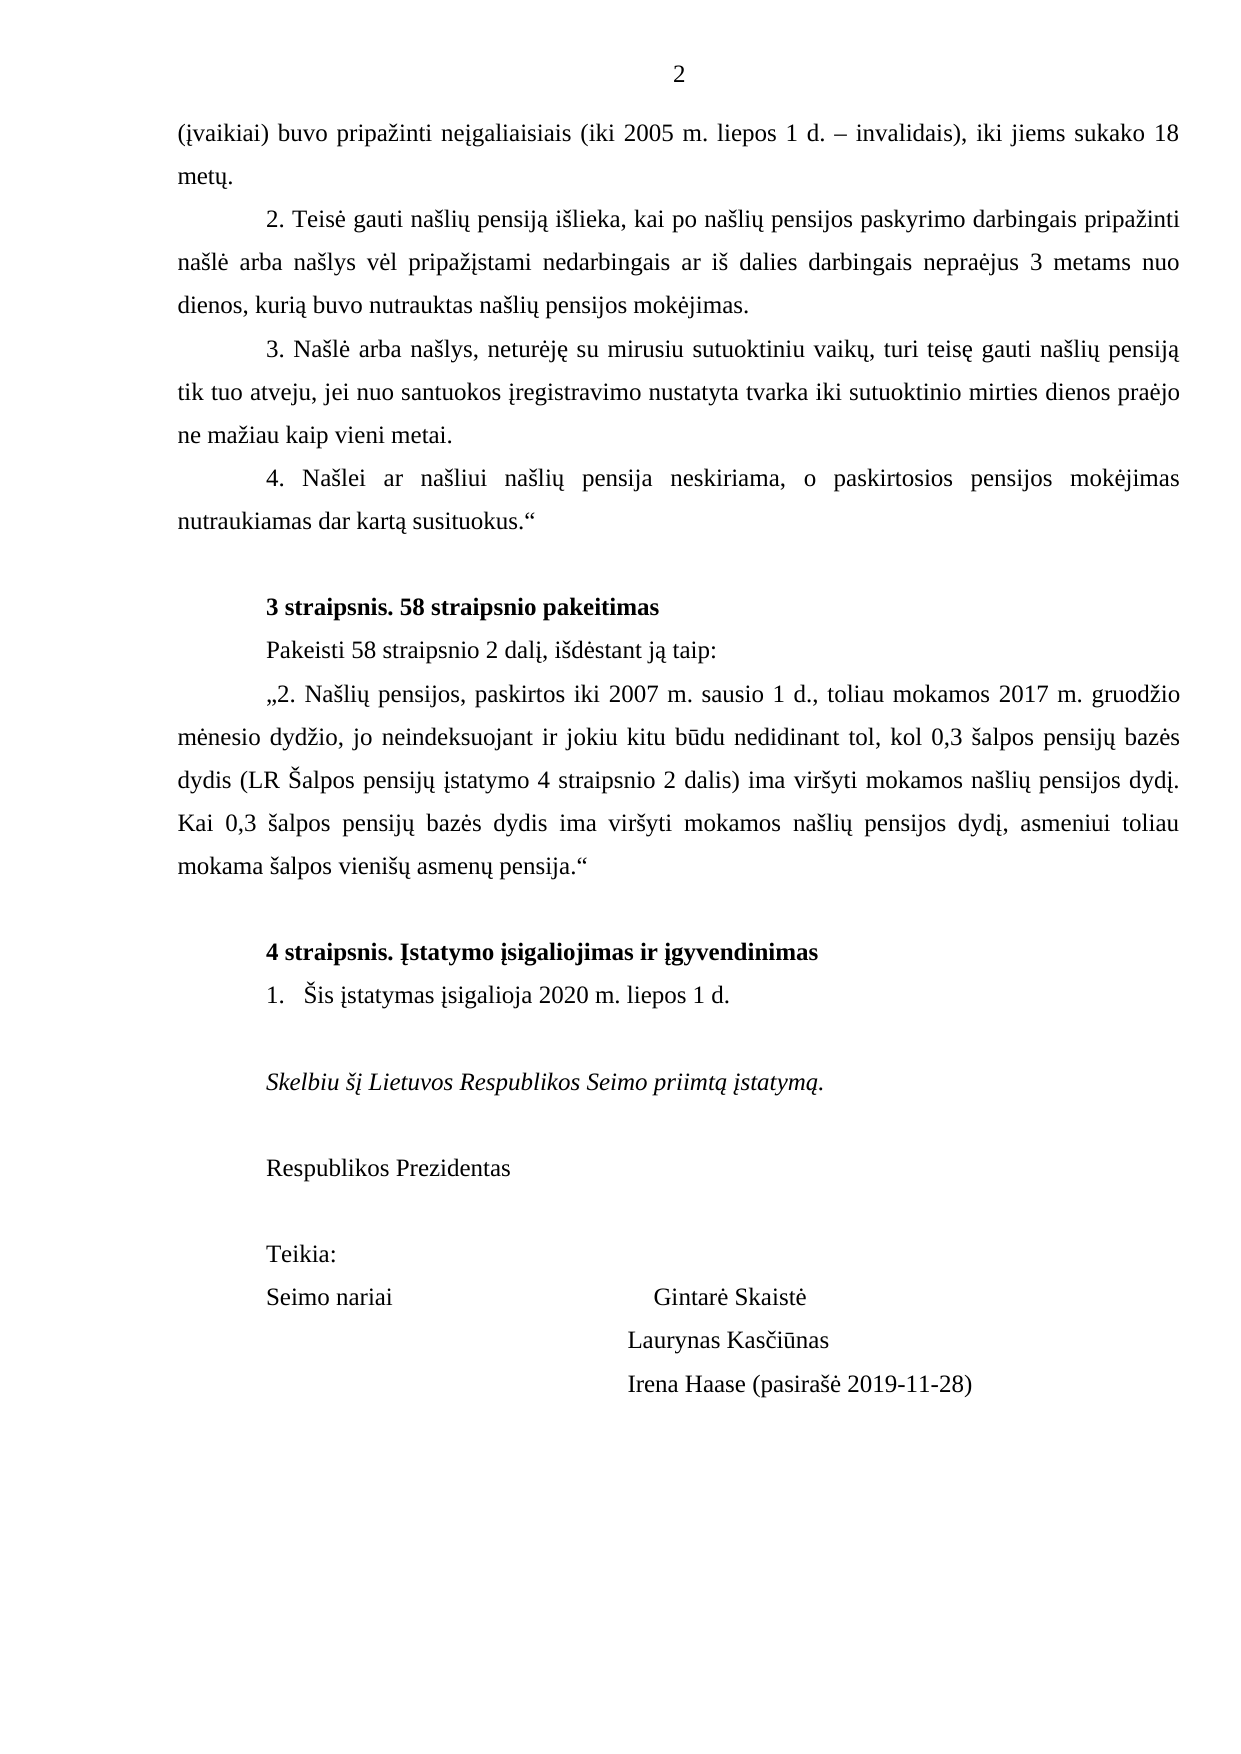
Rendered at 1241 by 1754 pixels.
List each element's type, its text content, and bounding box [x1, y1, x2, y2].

text Pakeisti 58 straipsnio 2 dalį, išdėstant ją taip: [177, 636, 1181, 664]
text (įvaikiai) buvo pripažinti neįgaliaisiais (iki 2005 m. liepos 1 d. – invalidais), iki jiems sukako 18 metų. [177, 118, 1181, 190]
text 1. Šis įstatymas įsigalioja 2020 m. liepos 1 d. [266, 981, 1181, 1009]
text 3. Našlė arba našlys, neturėję su mirusiu sutuoktiniu vaikų, turi teisę gauti našlių pensiją tik tuo atveju, jei nuo santuokos įregistravimo nustatyta tvarka iki sutuoktinio mirties dienos praėjo ne mažiau kaip vieni metai. [177, 334, 1181, 449]
text Seimo nariai Gintarė Skaistė [266, 1282, 1181, 1311]
text 4 straipsnis. Įstatymo įsigaliojimas ir įgyvendinimas [177, 937, 1181, 966]
text Irena Haase (pasirašė 2019-11-28) [578, 1369, 1181, 1397]
text Respublikos Prezidentas [266, 1153, 1181, 1182]
text 3 straipsnis. 58 straipsnio pakeitimas [177, 592, 1181, 621]
text Skelbiu šį Lietuvos Respublikos Seimo priimtą įstatymą. [266, 1067, 1181, 1096]
text Laurynas Kasčiūnas [578, 1326, 1181, 1354]
text Teikia: [266, 1239, 1181, 1268]
text 4. Našlei ar našliui našlių pensija neskiriama, o paskirtosios pensijos mokėjimas nutraukiamas dar kartą susituokus.“ [177, 463, 1181, 535]
text „2. Našlių pensijos, paskirtos iki 2007 m. sausio 1 d., toliau mokamos 2017 m. gruodžio mėnesio dydžio, jo neindeksuojant ir jokiu kitu būdu nedidinant tol, kol 0,3 šalpos pensijų bazės dydis (LR Šalpos pensijų įstatymo 4 straipsnio 2 dalis) ima viršyti mokamos našlių pensijos dydį. Kai 0,3 šalpos pensijų bazės dydis ima viršyti mokamos našlių pensijos dydį, asmeniui toliau mokama šalpos vienišų asmenų pensija.“ [177, 679, 1181, 880]
text 2. Teisė gauti našlių pensiją išlieka, kai po našlių pensijos paskyrimo darbingais pripažinti našlė arba našlys vėl pripažįstami nedarbingais ar iš dalies darbingais nepraėjus 3 metams nuo dienos, kurią buvo nutrauktas našlių pensijos mokėjimas. [177, 204, 1181, 319]
